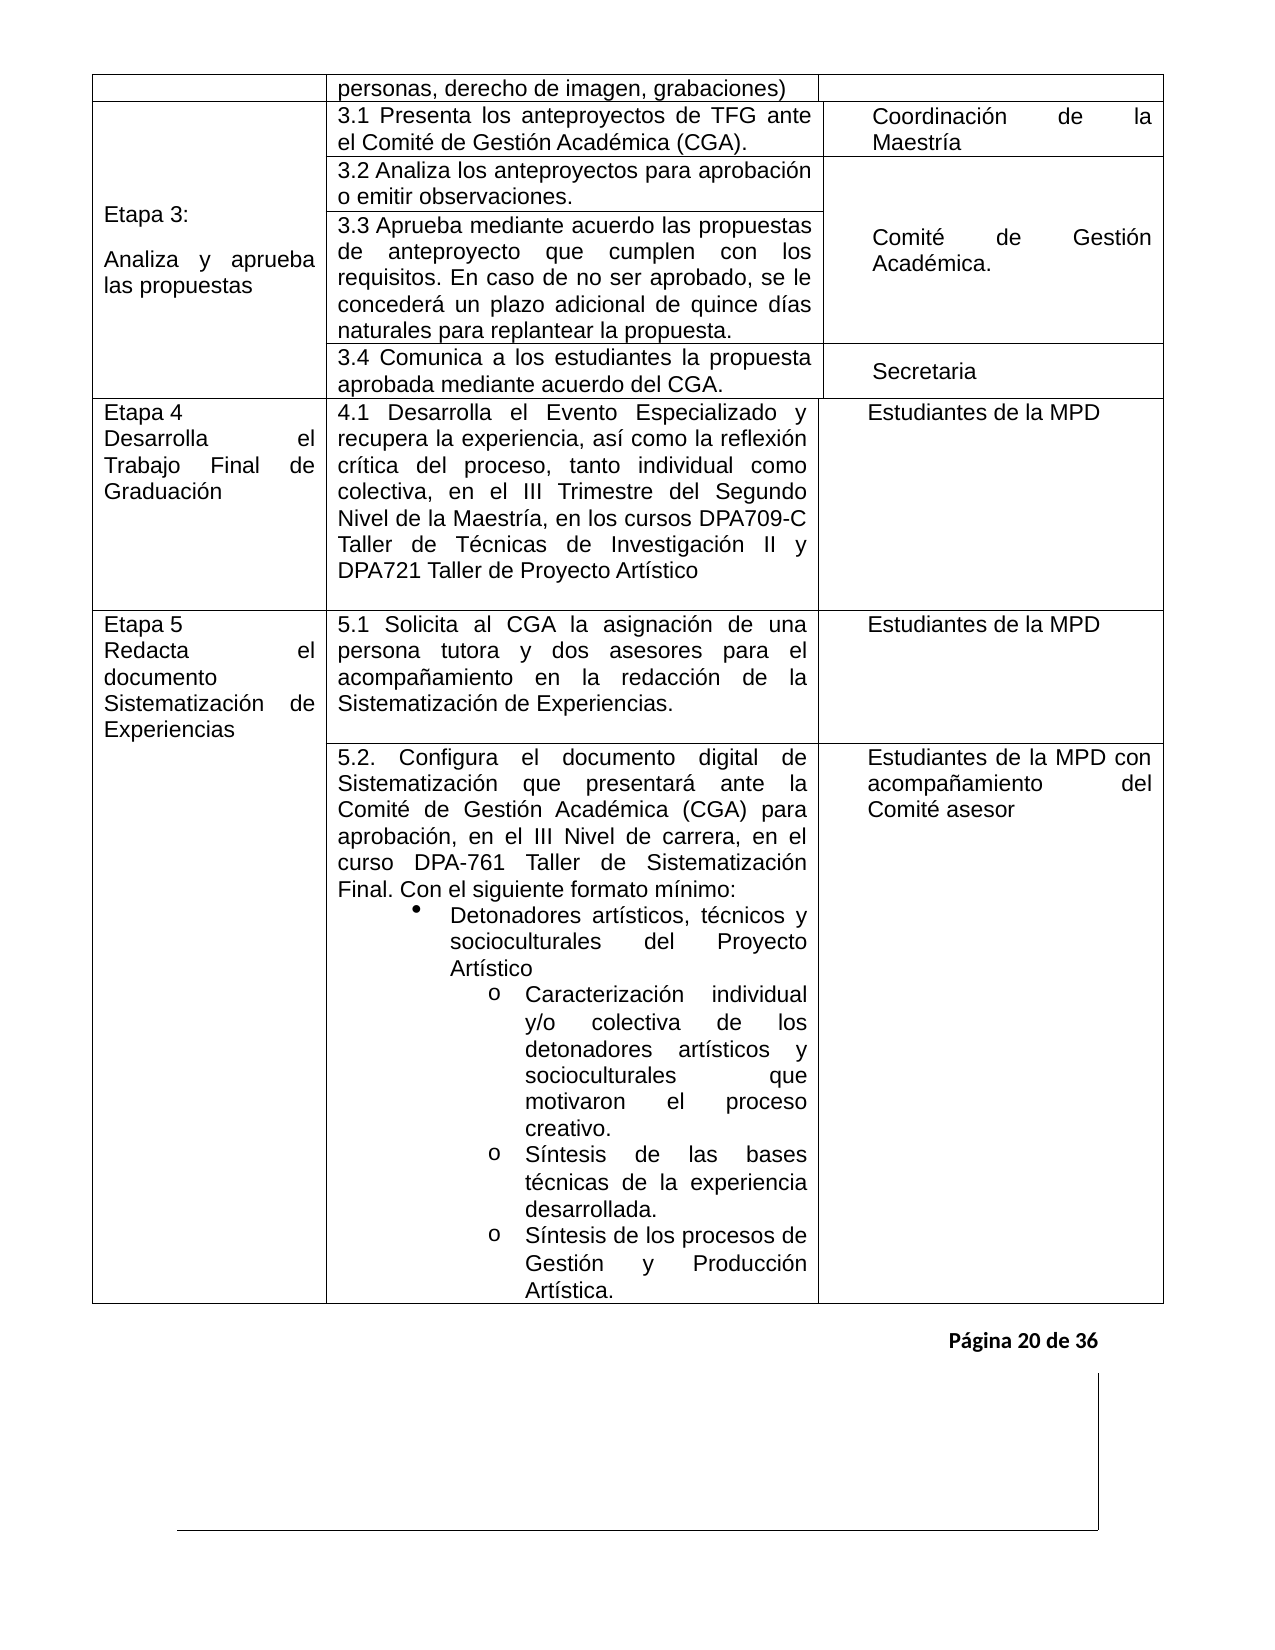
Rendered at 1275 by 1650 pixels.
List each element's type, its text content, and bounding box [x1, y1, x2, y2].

table_cell 5.2. Configura el documento digital de Sistematización que presentará ante la Comité de Gestión Académica (CGA) para aprobación, en el III Nivel de carrera, en el curso DPA-761 Taller de Sistematización Final. Con el siguiente formato mínimo: Detonadores artísticos, técnicos y socioculturales del Proyecto Artístico Caracterización individual y/o colectiva de los detonadores artísticos y socioculturales que motivaron el proceso creativo. Síntesis de las bases técnicas de la experiencia desarrollada. Síntesis de los procesos de Gestión y Producción Artística. Recuperación de la Experiencia Objetivos Ejes Objetos Análisis de la experiencia Análisis crítico del registro y ordenamiento de la experiencia. Principales hallazgos Hallazgos colectivos Hallazgos individuales de las personas participantes Anexos Fotografías, videos, dibujos, diseños, etc. Consentimientos informados firmados y escaneados Referencias bibliográficas Formato APA 7ma Edición [327, 744, 818, 1303]
table_cell Secretaria [824, 344, 1163, 398]
table_cell Etapa 4 Desarrolla el Trabajo Final de Graduación [93, 399, 326, 610]
table_cell Comité de Gestión Académica. [824, 157, 1163, 343]
table_cell Estudiantes de la MPD [819, 399, 1163, 610]
table_cell Estudiantes de la MPD con acompañamiento del Comité asesor [819, 744, 1163, 1303]
table_cell [819, 75, 1163, 101]
table_cell Etapa 3: Analiza y aprueba las propuestas [93, 102, 326, 398]
table_cell 3.4 Comunica a los estudiantes la propuesta aprobada mediante acuerdo del CGA. [327, 344, 823, 398]
table_cell 3.2 Analiza los anteproyectos para aprobación o emitir observaciones. [327, 157, 823, 211]
table_cell Estudiantes de la MPD [819, 611, 1163, 743]
table_cell 4.1 Desarrolla el Evento Especializado y recupera la experiencia, así como la reflexión crítica del proceso, tanto individual como colectiva, en el III Trimestre del Segundo Nivel de la Maestría, en los cursos DPA709-C Taller de Técnicas de Investigación II y DPA721 Taller de Proyecto Artístico [327, 399, 818, 610]
table_cell 3.3 Aprueba mediante acuerdo las propuestas de anteproyecto que cumplen con los requisitos. En caso de no ser aprobado, se le concederá un plazo adicional de quince días naturales para replantear la propuesta. [327, 212, 823, 343]
table_cell personas, derecho de imagen, grabaciones) [327, 75, 818, 101]
table_cell 5.1 Solicita al CGA la asignación de una persona tutora y dos asesores para el acompañamiento en la redacción de la Sistematización de Experiencias. [327, 611, 818, 743]
table_cell Coordinación de la Maestría [824, 102, 1163, 156]
table_cell Etapa 5 Redacta el documento Sistematización de Experiencias [93, 611, 326, 1303]
table_cell 3.1 Presenta los anteproyectos de TFG ante el Comité de Gestión Académica (CGA). [327, 102, 823, 156]
table_cell [93, 75, 326, 101]
